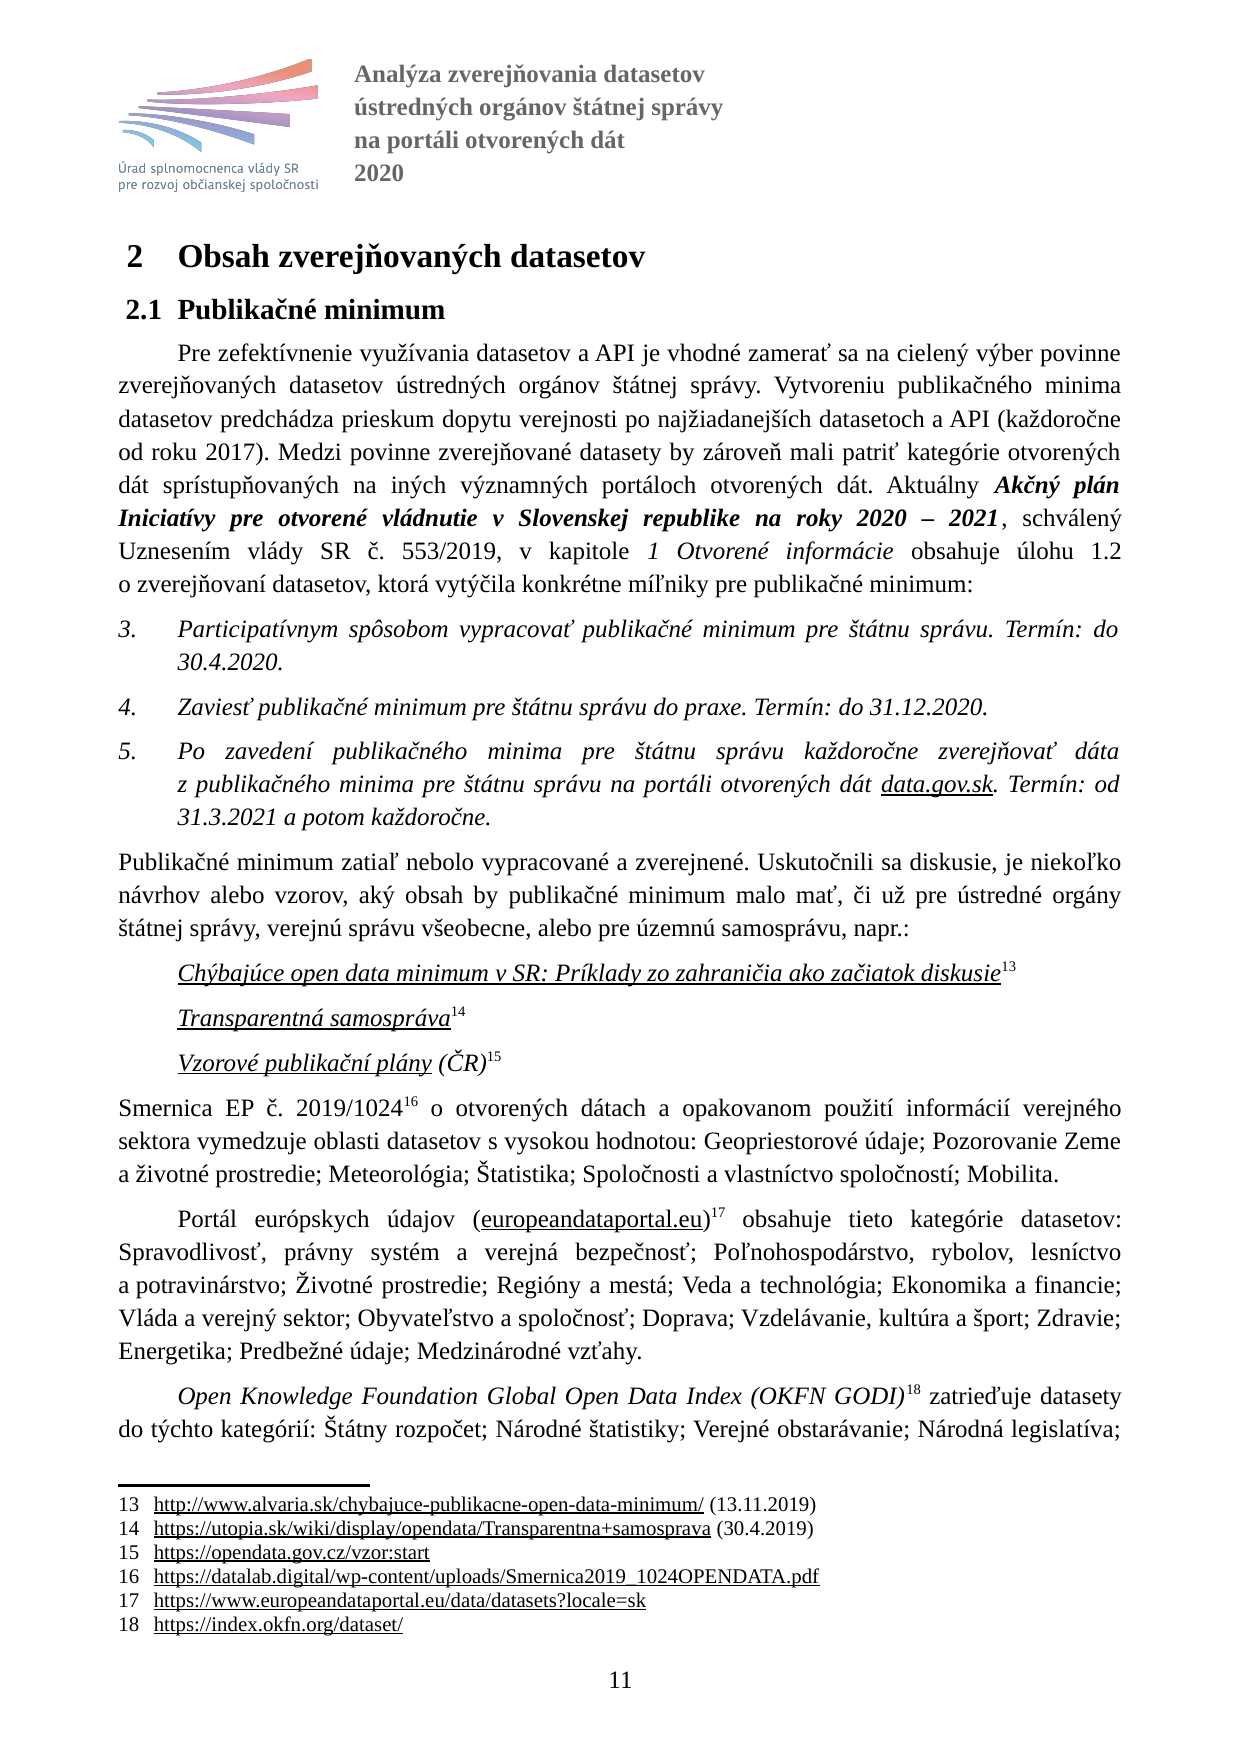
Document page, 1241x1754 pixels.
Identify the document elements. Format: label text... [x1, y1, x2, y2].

subtitle Obsah zverejňovaných datasetov [118, 236, 1122, 274]
text Portál európskych údajov (europeandataportal.eu) obsahuje tieto kategórie datasetov: Spravodlivosť, právny systém a verejná bezpečnosť; Poľnohospodárstvo, rybolov, lesníctvo a potravinárstvo; Životné prostredie; Regióny a mestá; Veda a technológia; Ekonomika a financie; Vláda a verejný sektor; Obyvateľstvo a spoločnosť; Doprava; Vzdelávanie, kultúra a šport; Zdravie; Energetika; Predbežné údaje; Medzinárodné vzťahy. [118, 1204, 1122, 1365]
text https://utopia.sk/wiki/display/opendata/Transparentna+samosprava (30.4.2019) [118, 1516, 1122, 1540]
text Chýbajúce open data minimum v SR: Príklady zo zahraničia ako začiatok diskusie [118, 958, 1122, 987]
text Transparentná samospráva [118, 1003, 1122, 1032]
text Pre zefektívnenie využívania datasetov a API je vhodné zamerať sa na cielený výber povinne zverejňovaných datasetov ústredných orgánov štátnej správy. Vytvoreniu publikačného minima datasetov predchádza prieskum dopytu verejnosti po najžiadanejších datasetoch a API (každoročne od roku 2017). Medzi povinne zverejňované datasety by zároveň mali patriť kategórie otvorených dát sprístupňovaných na iných významných portáloch otvorených dát. Aktuálny Akčný plán Iniciatívy pre otvorené vládnutie v Slovenskej republike na roky 2020 – 2021, schválený Uznesením vlády SR č. 553/2019, v kapitole 1 Otvorené informácie obsahuje úlohu 1.2 o zverejňovaní datasetov, ktorá vytýčila konkrétne míľniky pre publikačné minimum: [118, 338, 1122, 597]
subtitle Publikačné minimum [118, 292, 1122, 326]
text https://datalab.digital/wp-content/uploads/Smernica2019_1024OPENDATA.pdf [118, 1564, 1122, 1588]
text Vzorové publikační plány (ČR) [118, 1048, 1122, 1077]
text https://opendata.gov.cz/vzor:start [118, 1540, 1122, 1564]
text https://index.okfn.org/dataset/ [118, 1612, 1122, 1636]
text Publikačné minimum zatiaľ nebolo vypracované a zverejnené. Uskutočnili sa diskusie, je niekoľko návrhov alebo vzorov, aký obsah by publikačné minimum malo mať, či už pre ústredné orgány štátnej správy, verejnú správu všeobecne, alebo pre územnú samosprávu, napr.: [118, 847, 1122, 942]
picture [118, 59, 319, 192]
text 3. Participatívnym spôsobom vypracovať publikačné minimum pre štátnu správu. Termín: do 30.4.2020. [118, 614, 1122, 675]
text http://www.alvaria.sk/chybajuce-publikacne-open-data-minimum/ (13.11.2019) [118, 1492, 1122, 1516]
text Open Knowledge Foundation Global Open Data Index (OKFN GODI) zatrieďuje datasety do týchto kategórií: Štátny rozpočet; Národné štatistiky; Verejné obstarávanie; Národná legislatíva; [118, 1381, 1122, 1443]
text 5. Po zavedení publikačného minima pre štátnu správu každoročne zverejňovať dáta z publikačného minima pre štátnu správu na portáli otvorených dát data.gov.sk. Termín: od 31.3.2021 a potom každoročne. [118, 736, 1122, 831]
text https://www.europeandataportal.eu/data/datasets?locale=sk [118, 1588, 1122, 1612]
text 4. Zaviesť publikačné minimum pre štátnu správu do praxe. Termín: do 31.12.2020. [118, 692, 1122, 720]
text Smernica EP č. 2019/1024 o otvorených dátach a opakovanom použití informácií verejného sektora vymedzuje oblasti datasetov s vysokou hodnotou: Geopriestorové údaje; Pozorovanie Zeme a životné prostredie; Meteorológia; Štatistika; Spoločnosti a vlastníctvo spoločností; Mobilita. [118, 1093, 1122, 1188]
